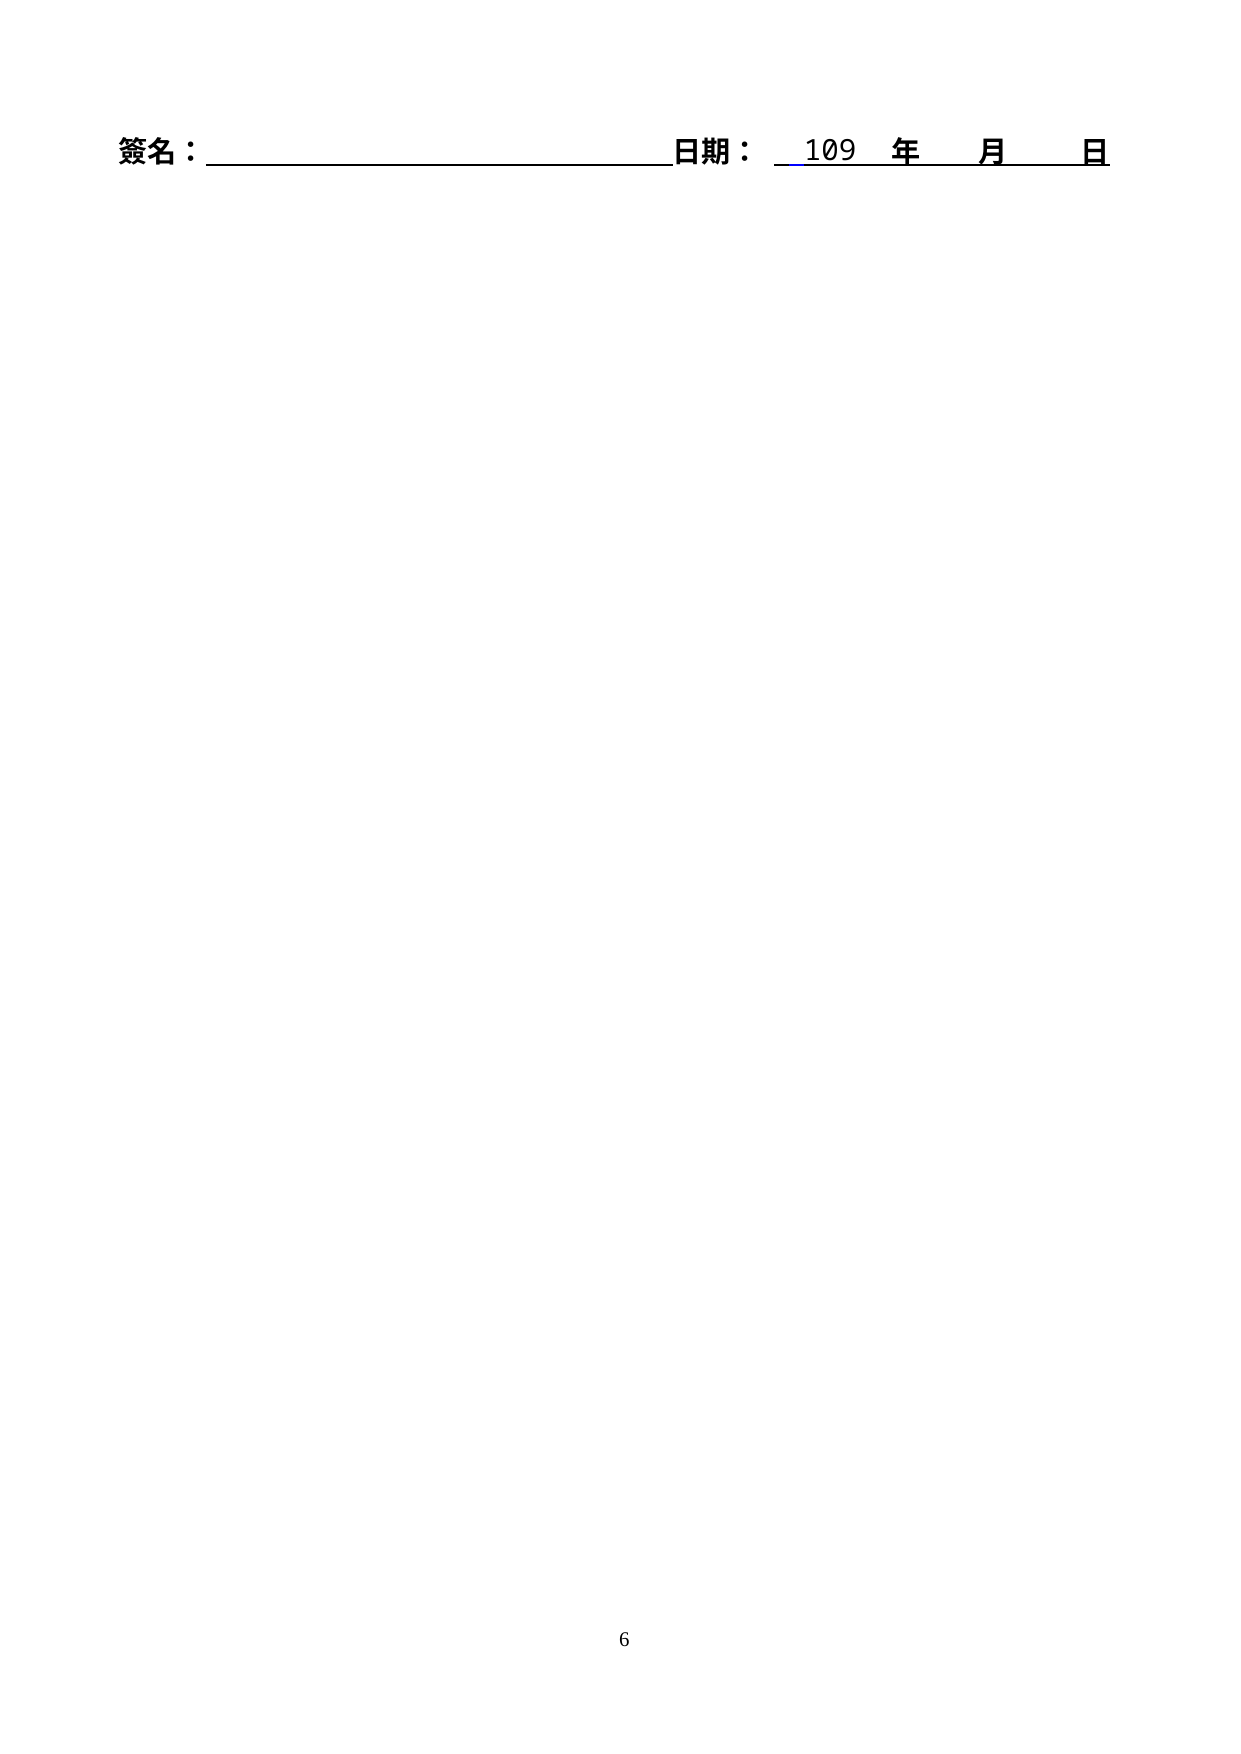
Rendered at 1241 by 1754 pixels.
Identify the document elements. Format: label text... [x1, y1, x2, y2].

text 簽名： 日期： 109 年 月 日 [118, 108, 1122, 170]
